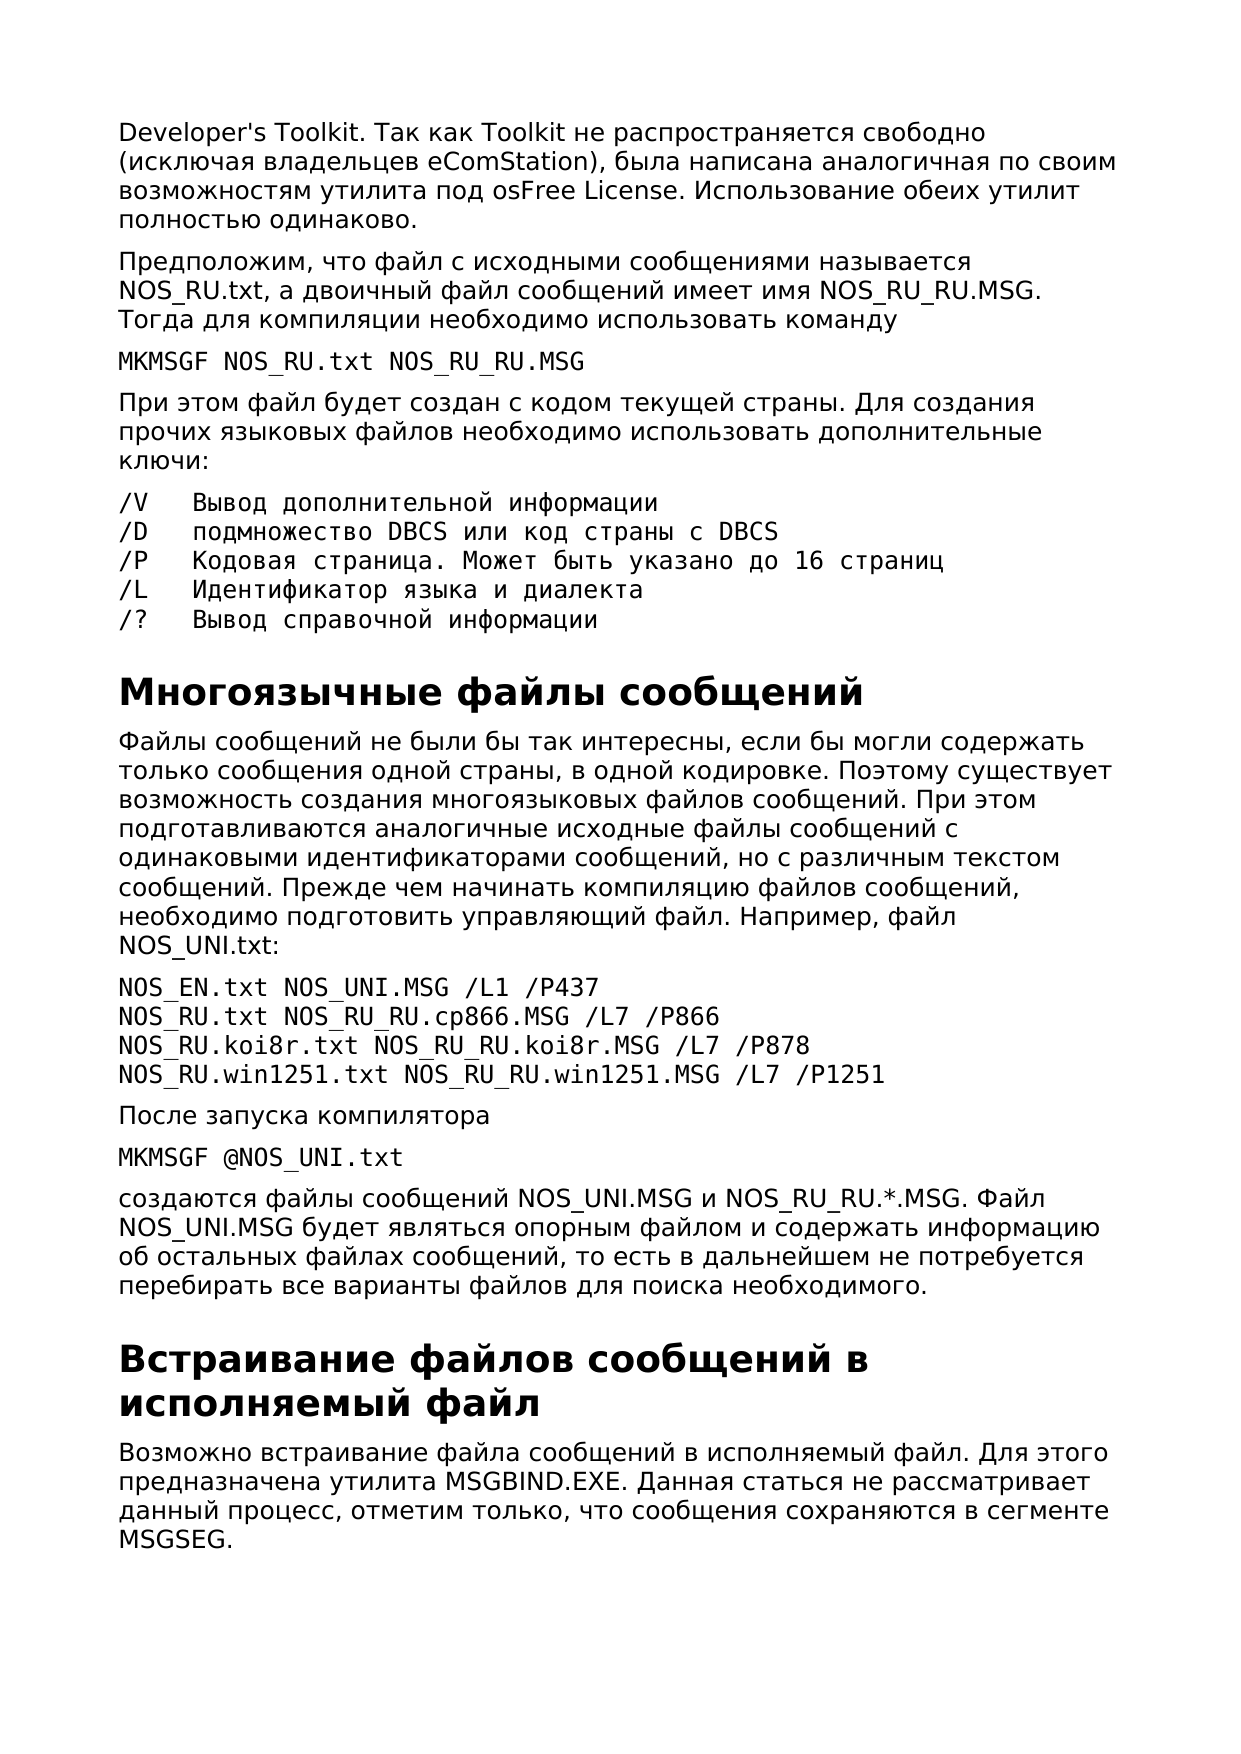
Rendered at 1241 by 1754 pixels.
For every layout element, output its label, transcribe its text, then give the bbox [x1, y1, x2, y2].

text Предположим, что файл с исходными сообщениями называется NOS_RU.txt, а двоичный файл сообщений имеет имя NOS_RU_RU.MSG. Тогда для компиляции необходимо использовать команду [118, 247, 1122, 335]
text создаются файлы сообщений NOS_UNI.MSG и NOS_RU_RU.*.MSG. Файл NOS_UNI.MSG будет являться опорным файлом и содержать информацию об остальных файлах сообщений, то есть в дальнейшем не потребуется перебирать все варианты файлов для поиска необходимого. [118, 1184, 1122, 1301]
text /V Вывод дополнительной информации /D подмножество DBCS или код страны с DBCS /P Кодовая страница. Может быть указано до 16 страниц /L Идентификатор языка и диалекта /? Вывод справочной информации [118, 488, 1122, 634]
subtitle Многоязычные файлы сообщений [118, 671, 1122, 714]
text Возможно встраивание файла сообщений в исполняемый файл. Для этого предназначена утилита MSGBIND.EXE. Данная статься не рассматривает данный процесс, отметим только, что сообщения сохраняются в сегменте MSGSEG. [118, 1438, 1122, 1554]
text NOS_EN.txt NOS_UNI.MSG /L1 /P437 NOS_RU.txt NOS_RU_RU.cp866.MSG /L7 /P866 NOS_RU.koi8r.txt NOS_RU_RU.koi8r.MSG /L7 /P878 NOS_RU.win1251.txt NOS_RU_RU.win1251.MSG /L7 /P1251 [118, 973, 1122, 1089]
text При этом файл будет создан с кодом текущей страны. Для создания прочих языковых файлов необходимо использовать дополнительные ключи: [118, 388, 1122, 476]
text MKMSGF @NOS_UNI.txt [118, 1143, 1122, 1172]
text MKMSGF NOS_RU.txt NOS_RU_RU.MSG [118, 347, 1122, 376]
text Developer's Toolkit. Так как Toolkit не распространяется свободно (исключая владельцев eComStation), была написана аналогичная по своим возможностям утилита под osFree License. Использование обеих утилит полностью одинаково. [118, 118, 1122, 235]
subtitle Встраивание файлов сообщений в исполняемый файл [118, 1338, 1122, 1425]
text После запуска компилятора [118, 1101, 1122, 1130]
text Файлы сообщений не были бы так интересны, если бы могли содержать только сообщения одной страны, в одной кодировке. Поэтому существует возможность создания многоязыковых файлов сообщений. При этом подготавливаются аналогичные исходные файлы сообщений с одинаковыми идентификаторами сообщений, но с различным текстом сообщений. Прежде чем начинать компиляцию файлов сообщений, необходимо подготовить управляющий файл. Например, файл NOS_UNI.txt: [118, 727, 1122, 960]
